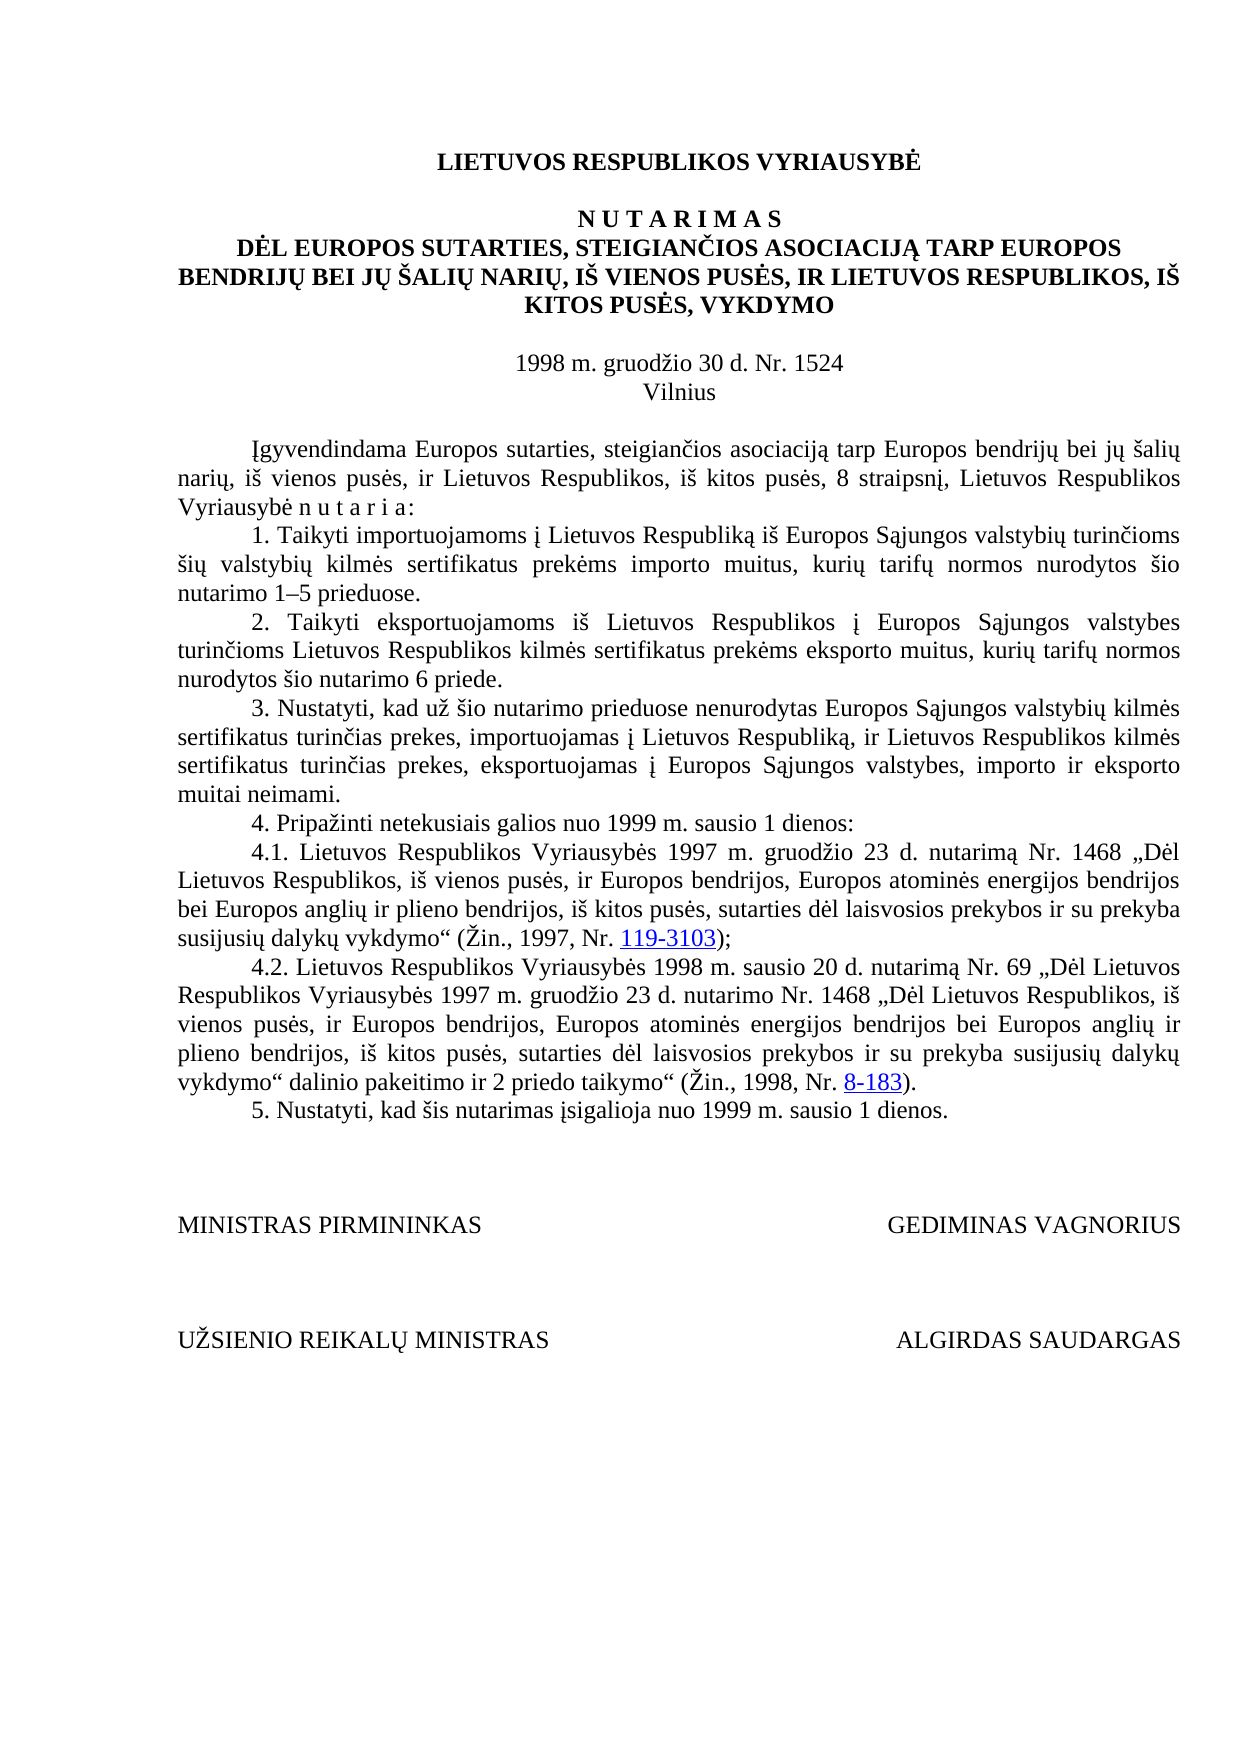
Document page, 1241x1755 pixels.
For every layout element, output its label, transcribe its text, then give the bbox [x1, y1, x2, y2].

text DĖL EUROPOS SUTARTIES, STEIGIANČIOS ASOCIACIJĄ TARP EUROPOS BENDRIJŲ BEI JŲ ŠALIŲ NARIŲ, IŠ VIENOS PUSĖS, IR LIETUVOS RESPUBLIKOS, IŠ KITOS PUSĖS, VYKDYMO [177, 233, 1181, 319]
text Vilnius [177, 377, 1181, 406]
text 1998 m. gruodžio 30 d. Nr. 1524 [177, 348, 1181, 377]
text LIETUVOS RESPUBLIKOS VYRIAUSYBĖ [177, 147, 1181, 176]
text 1. Taikyti importuojamoms į Lietuvos Respubliką iš Europos Sąjungos valstybių turinčioms šių valstybių kilmės sertifikatus prekėms importo muitus, kurių tarifų normos nurodytos šio nutarimo 1–5 prieduose. [177, 521, 1181, 607]
text Įgyvendindama Europos sutarties, steigiančios asociaciją tarp Europos bendrijų bei jų šalių narių, iš vienos pusės, ir Lietuvos Respublikos, iš kitos pusės, 8 straipsnį, Lietuvos Respublikos Vyriausybė nutaria: [177, 434, 1181, 521]
text Ministras Pirmininkas Gediminas Vagnorius [177, 1211, 1181, 1239]
text 4.1. Lietuvos Respublikos Vyriausybės 1997 m. gruodžio 23 d. nutarimą Nr. 1468 „Dėl Lietuvos Respublikos, iš vienos pusės, ir Europos bendrijos, Europos atominės energijos bendrijos bei Europos anglių ir plieno bendrijos, iš kitos pusės, sutarties dėl laisvosios prekybos ir su prekyba susijusių dalykų vykdymo“ (Žin., 1997, Nr. 119-3103); [177, 837, 1181, 952]
text 2. Taikyti eksportuojamoms iš Lietuvos Respublikos į Europos Sąjungos valstybes turinčioms Lietuvos Respublikos kilmės sertifikatus prekėms eksporto muitus, kurių tarifų normos nurodytos šio nutarimo 6 priede. [177, 607, 1181, 693]
text 4.2. Lietuvos Respublikos Vyriausybės 1998 m. sausio 20 d. nutarimą Nr. 69 „Dėl Lietuvos Respublikos Vyriausybės 1997 m. gruodžio 23 d. nutarimo Nr. 1468 „Dėl Lietuvos Respublikos, iš vienos pusės, ir Europos bendrijos, Europos atominės energijos bendrijos bei Europos anglių ir plieno bendrijos, iš kitos pusės, sutarties dėl laisvosios prekybos ir su prekyba susijusių dalykų vykdymo“ dalinio pakeitimo ir 2 priedo taikymo“ (Žin., 1998, Nr. 8-183). [177, 952, 1181, 1096]
text Užsienio reikalų ministras Algirdas Saudargas [177, 1326, 1181, 1354]
text 3. Nustatyti, kad už šio nutarimo prieduose nenurodytas Europos Sąjungos valstybių kilmės sertifikatus turinčias prekes, importuojamas į Lietuvos Respubliką, ir Lietuvos Respublikos kilmės sertifikatus turinčias prekes, eksportuojamas į Europos Sąjungos valstybes, importo ir eksporto muitai neimami. [177, 693, 1181, 808]
text 4. Pripažinti netekusiais galios nuo 1999 m. sausio 1 dienos: [177, 808, 1181, 837]
text 5. Nustatyti, kad šis nutarimas įsigalioja nuo 1999 m. sausio 1 dienos. [177, 1096, 1181, 1124]
text N U T A R I M A S [177, 204, 1181, 233]
